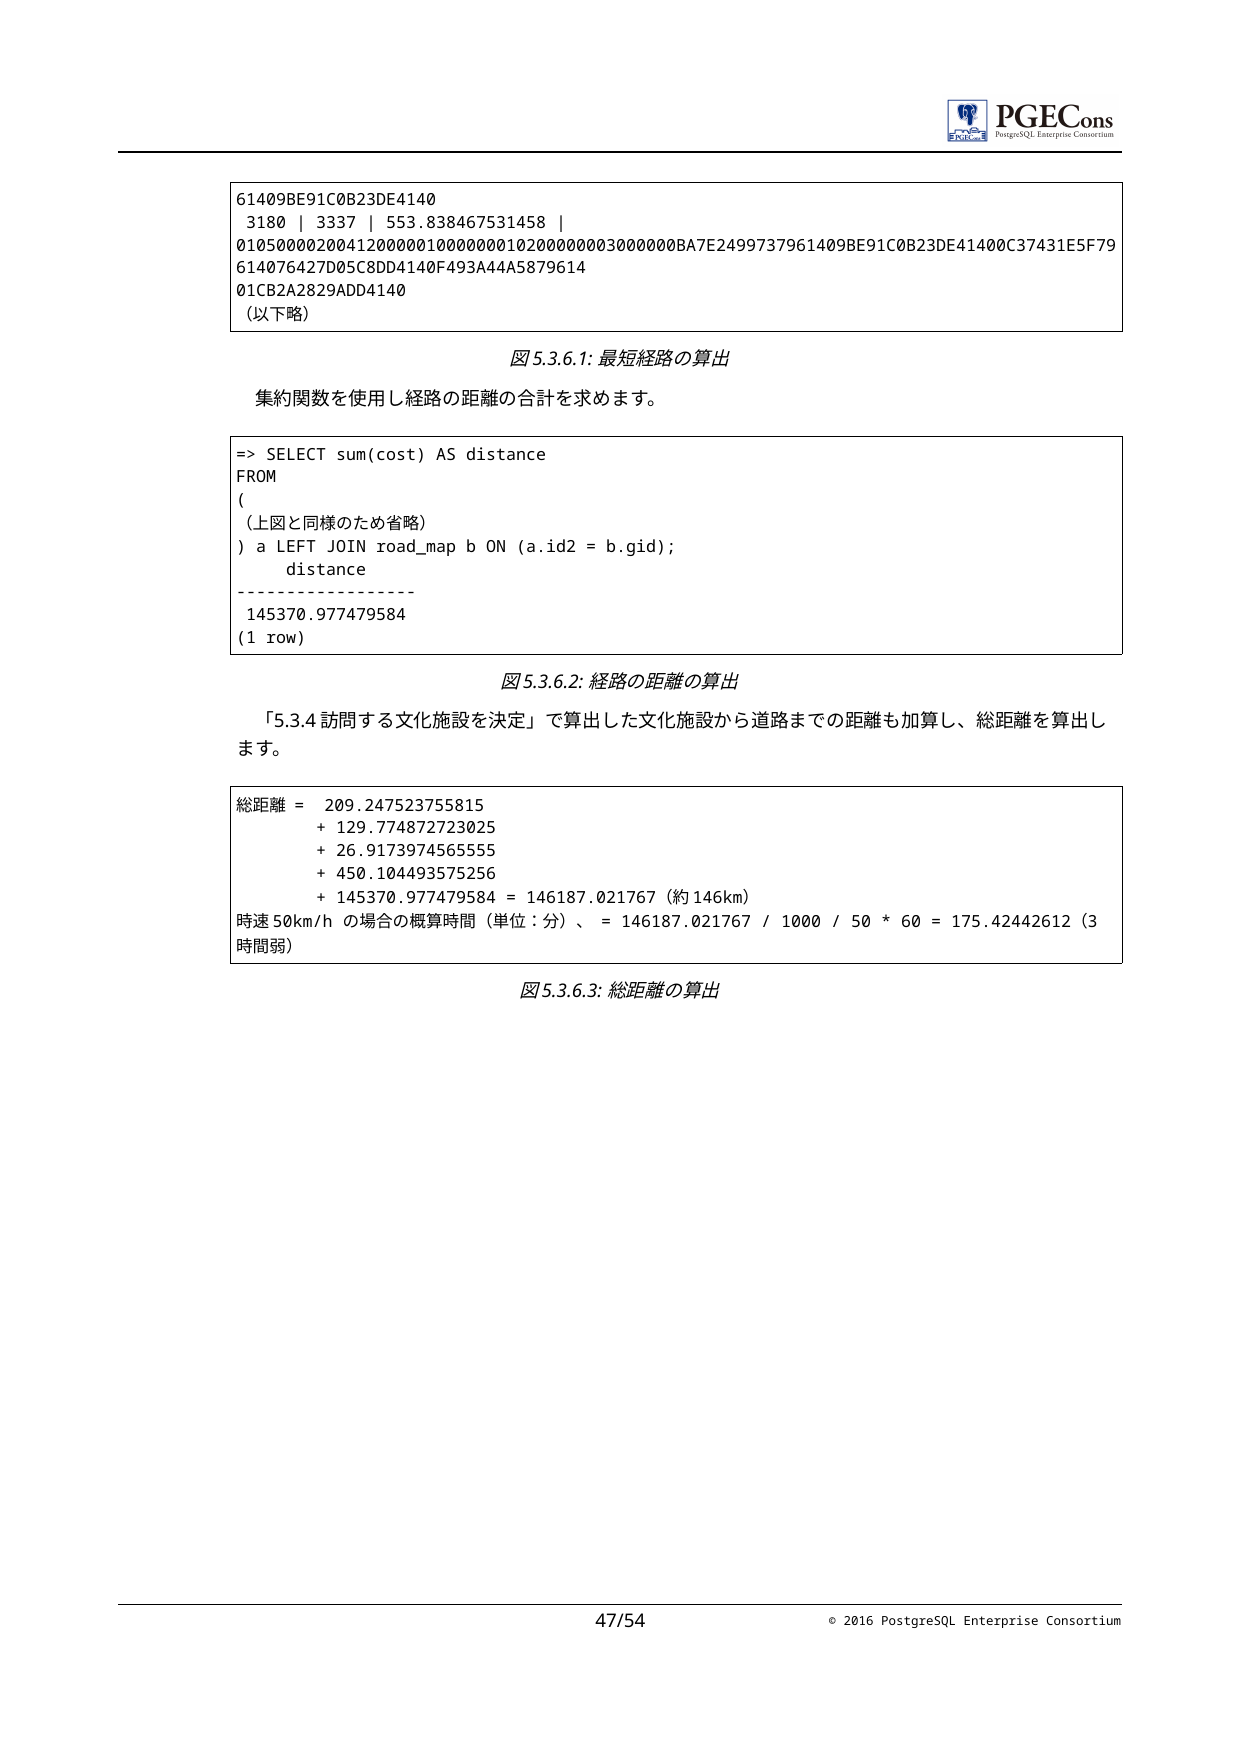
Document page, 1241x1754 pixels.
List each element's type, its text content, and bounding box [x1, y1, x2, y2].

text 集約関数を使用し経路の距離の合計を求めます。 [236, 384, 1122, 411]
picture [941, 94, 1119, 147]
table_header 総距離 = 209.247523755815 + 129.774872723025 + 26.9173974565555 + 450.104493575256 + 145370.977479584 = 146187.021767（約146km） 時速50km/h の場合の概算時間（単位：分）、 = 146187.021767 / 1000 / 50 * 60 = 175.42442612（3時間弱） [231, 787, 1122, 963]
table_header => SELECT sum(cost) AS distance FROM ( （上図と同様のため省略） ) a LEFT JOIN road_map b ON (a.id2 = b.gid); distance ------------------ 145370.977479584 (1 row) [231, 437, 1122, 654]
text 図5.3.6.2: 経路の距離の算出 [118, 666, 1122, 693]
text 図5.3.6.3: 総距離の算出 [118, 975, 1122, 1002]
text 「5.3.4訪問する文化施設を決定」で算出した文化施設から道路までの距離も加算し、総距離を算出します。 [236, 706, 1122, 760]
text 図5.3.6.1: 最短経路の算出 [118, 344, 1122, 371]
table_header 61409BE91C0B23DE4140 3180 | 3337 | 553.838467531458 | 01050000200412000001000000010200000003000000BA7E2499737961409BE91C0B23DE41400C37431E5F79614076427D05C8DD4140F493A44A5879614 01CB2A2829ADD4140 （以下略） [231, 183, 1122, 331]
